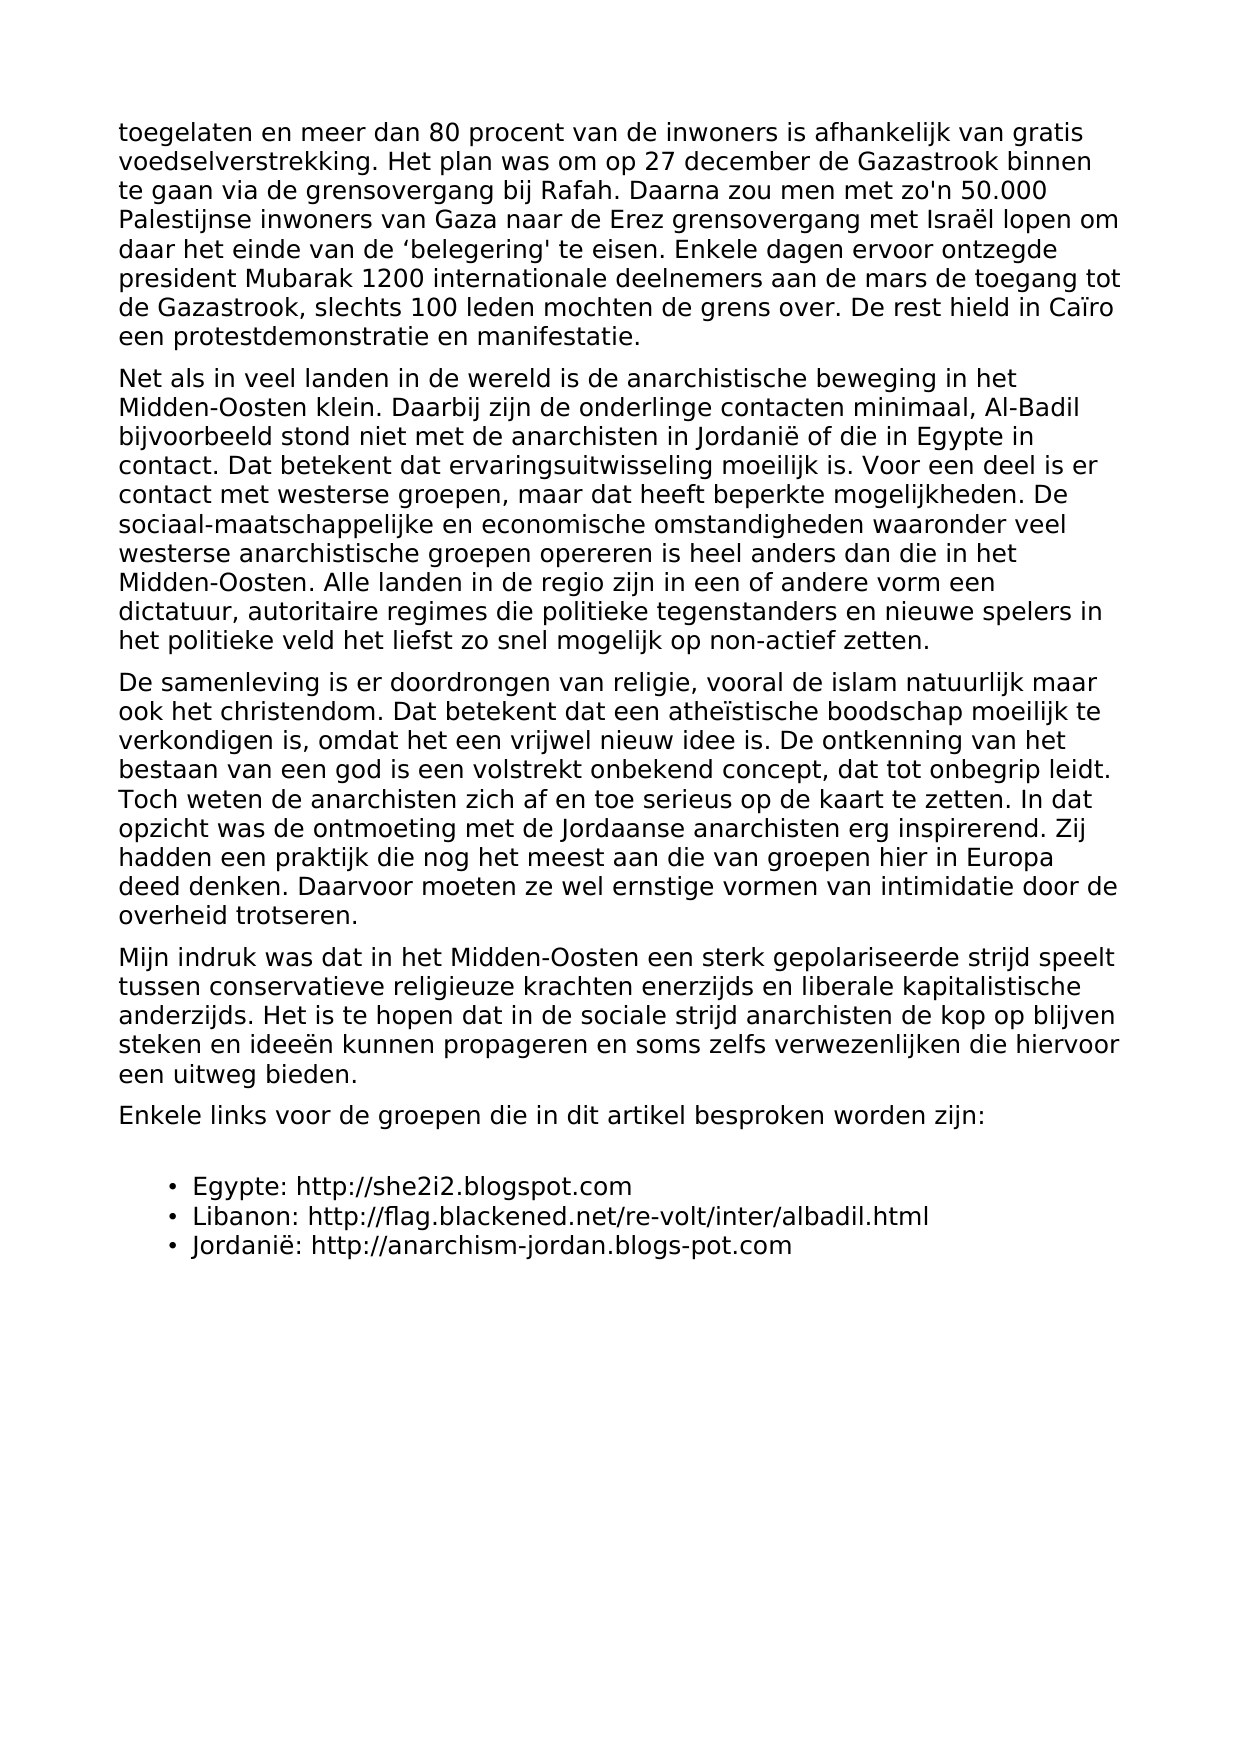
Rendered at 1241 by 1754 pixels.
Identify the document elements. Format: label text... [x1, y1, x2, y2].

list Egypte: http://she2i2.blogspot.com [177, 1173, 1122, 1202]
text De samenleving is er doordrongen van religie, vooral de islam natuurlijk maar ook het christendom. Dat betekent dat een atheïstische boodschap moeilijk te verkondigen is, omdat het een vrijwel nieuw idee is. De ontkenning van het bestaan van een god is een volstrekt onbekend concept, dat tot onbegrip leidt. Toch weten de anarchisten zich af en toe serieus op de kaart te zetten. In dat opzicht was de ontmoeting met de Jordaanse anarchisten erg inspirerend. Zij hadden een praktijk die nog het meest aan die van groepen hier in Europa deed denken. Daarvoor moeten ze wel ernstige vormen van intimidatie door de overheid trotseren. [118, 668, 1122, 931]
list Libanon: http://flag.blackened.net/re-volt/inter/albadil.html [177, 1202, 1122, 1231]
text toegelaten en meer dan 80 procent van de inwoners is afhankelijk van gratis voedselverstrekking. Het plan was om op 27 december de Gazastrook binnen te gaan via de grensovergang bij Rafah. Daarna zou men met zo'n 50.000 Palestijnse inwoners van Gaza naar de Erez grensovergang met Israël lopen om daar het einde van de ‘belegering' te eisen. Enkele dagen ervoor ontzegde president Mubarak 1200 internationale deelnemers aan de mars de toegang tot de Gazastrook, slechts 100 leden mochten de grens over. De rest hield in Caïro een protestdemonstratie en manifestatie. [118, 118, 1122, 351]
text Mijn indruk was dat in het Midden-Oosten een sterk gepolariseerde strijd speelt tussen conservatieve religieuze krachten enerzijds en liberale kapitalistische anderzijds. Het is te hopen dat in de sociale strijd anarchisten de kop op blijven steken en ideeën kunnen propageren en soms zelfs verwezenlijken die hiervoor een uitweg bieden. [118, 943, 1122, 1089]
text Enkele links voor de groepen die in dit artikel besproken worden zijn: [118, 1101, 1122, 1131]
list Jordanië: http://anarchism-jordan.blogs-pot.com [177, 1231, 1122, 1260]
text Net als in veel landen in de wereld is de anarchistische beweging in het Midden-Oosten klein. Daarbij zijn de onderlinge contacten minimaal, Al-Badil bijvoorbeeld stond niet met de anarchisten in Jordanië of die in Egypte in contact. Dat betekent dat ervaringsuitwisseling moeilijk is. Voor een deel is er contact met westerse groepen, maar dat heeft beperkte mogelijkheden. De sociaal-maatschappelijke en economische omstandigheden waaronder veel westerse anarchistische groepen opereren is heel anders dan die in het Midden-Oosten. Alle landen in de regio zijn in een of andere vorm een dictatuur, autoritaire regimes die politieke tegenstanders en nieuwe spelers in het politieke veld het liefst zo snel mogelijk op non-actief zetten. [118, 364, 1122, 656]
